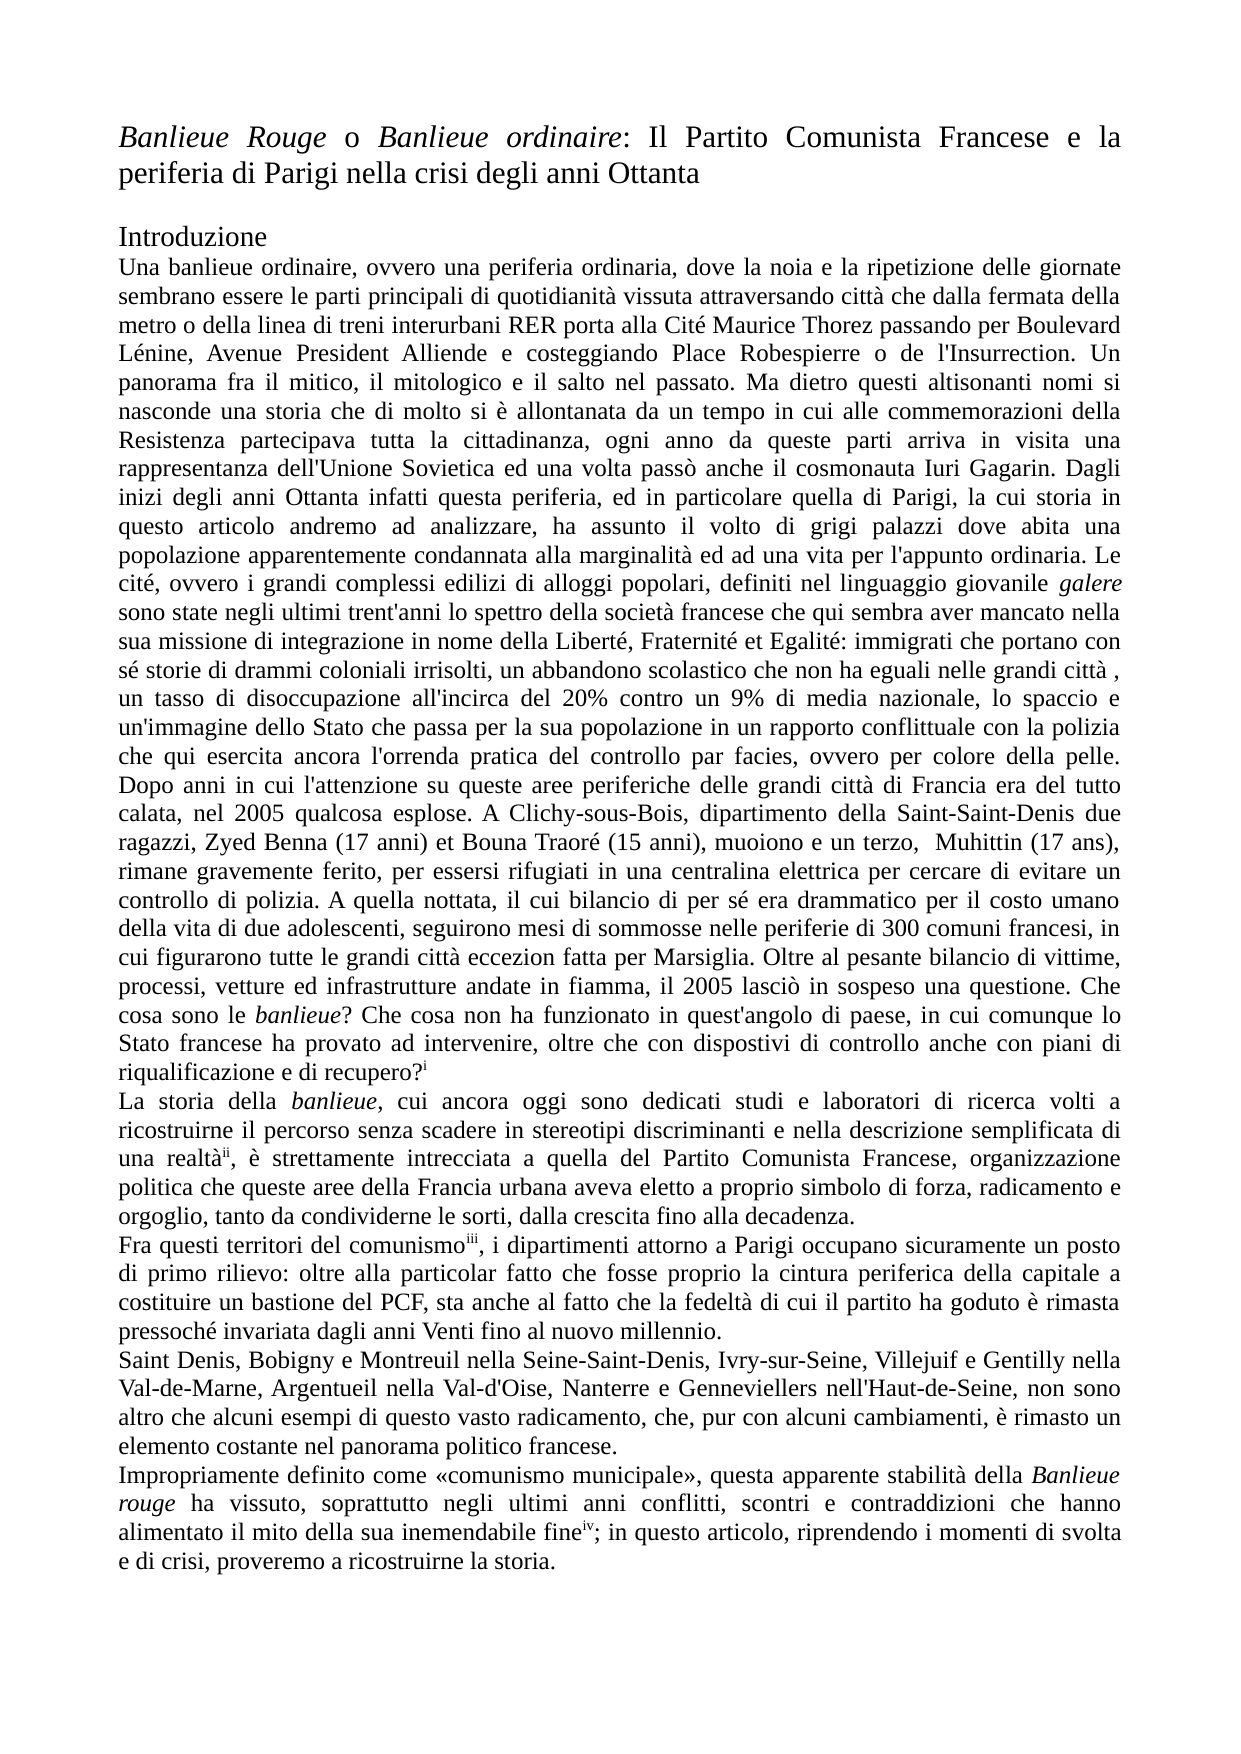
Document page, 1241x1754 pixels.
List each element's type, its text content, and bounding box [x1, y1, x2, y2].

text Introduzione [118, 219, 1122, 252]
text Una banlieue ordinaire, ovvero una periferia ordinaria, dove la noia e la ripetizione delle giornate sembrano essere le parti principali di quotidianità vissuta attraversando città che dalla fermata della metro o della linea di treni interurbani RER porta alla Cité Maurice Thorez passando per Boulevard Lénine, Avenue President Alliende e costeggiando Place Robespierre o de l'Insurrection. Un panorama fra il mitico, il mitologico e il salto nel passato. Ma dietro questi altisonanti nomi si nasconde una storia che di molto si è allontanata da un tempo in cui alle commemorazioni della Resistenza partecipava tutta la cittadinanza, ogni anno da queste parti arriva in visita una rappresentanza dell'Unione Sovietica ed una volta passò anche il cosmonauta Iuri Gagarin. Dagli inizi degli anni Ottanta infatti questa periferia, ed in particolare quella di Parigi, la cui storia in questo articolo andremo ad analizzare, ha assunto il volto di grigi palazzi dove abita una popolazione apparentemente condannata alla marginalità ed ad una vita per l'appunto ordinaria. Le cité, ovvero i grandi complessi edilizi di alloggi popolari, definiti nel linguaggio giovanile galere sono state negli ultimi trent'anni lo spettro della società francese che qui sembra aver mancato nella sua missione di integrazione in nome della Liberté, Fraternité et Egalité: immigrati che portano con sé storie di drammi coloniali irrisolti, un abbandono scolastico che non ha eguali nelle grandi città , un tasso di disoccupazione all'incirca del 20% contro un 9% di media nazionale, lo spaccio e un'immagine dello Stato che passa per la sua popolazione in un rapporto conflittuale con la polizia che qui esercita ancora l'orrenda pratica del controllo par facies, ovvero per colore della pelle. Dopo anni in cui l'attenzione su queste aree periferiche delle grandi città di Francia era del tutto calata, nel 2005 qualcosa esplose. A Clichy-sous-Bois, dipartimento della Saint-Saint-Denis due ragazzi, Zyed Benna (17 anni) et Bouna Traoré (15 anni), muoiono e un terzo, Muhittin (17 ans), rimane gravemente ferito, per essersi rifugiati in una centralina elettrica per cercare di evitare un controllo di polizia. A quella nottata, il cui bilancio di per sé era drammatico per il costo umano della vita di due adolescenti, seguirono mesi di sommosse nelle periferie di 300 comuni francesi, in cui figurarono tutte le grandi città eccezion fatta per Marsiglia. Oltre al pesante bilancio di vittime, processi, vetture ed infrastrutture andate in fiamma, il 2005 lasciò in sospeso una questione. Che cosa sono le banlieue? Che cosa non ha funzionato in quest'angolo di paese, in cui comunque lo Stato francese ha provato ad intervenire, oltre che con dispostivi di controllo anche con piani di riqualificazione e di recupero? [118, 252, 1122, 1086]
text Impropriamente definito come «comunismo municipale», questa apparente stabilità della Banlieue rouge ha vissuto, soprattutto negli ultimi anni conflitti, scontri e contraddizioni che hanno alimentato il mito della sua inemendabile fine; in questo articolo, riprendendo i momenti di svolta e di crisi, proveremo a ricostruirne la storia. [118, 1460, 1122, 1575]
text Banlieue Rouge o Banlieue ordinaire: Il Partito Comunista Francese e la periferia di Parigi nella crisi degli anni Ottanta [118, 118, 1122, 190]
text La storia della banlieue, cui ancora oggi sono dedicati studi e laboratori di ricerca volti a ricostruirne il percorso senza scadere in stereotipi discriminanti e nella descrizione semplificata di una realtà, è strettamente intrecciata a quella del Partito Comunista Francese, organizzazione politica che queste aree della Francia urbana aveva eletto a proprio simbolo di forza, radicamento e orgoglio, tanto da condividerne le sorti, dalla crescita fino alla decadenza. [118, 1086, 1122, 1230]
text Fra questi territori del comunismo, i dipartimenti attorno a Parigi occupano sicuramente un posto di primo rilievo: oltre alla particolar fatto che fosse proprio la cintura periferica della capitale a costituire un bastione del PCF, sta anche al fatto che la fedeltà di cui il partito ha goduto è rimasta pressoché invariata dagli anni Venti fino al nuovo millennio. [118, 1230, 1122, 1345]
text Saint Denis, Bobigny e Montreuil nella Seine-Saint-Denis, Ivry-sur-Seine, Villejuif e Gentilly nella Val-de-Marne, Argentueil nella Val-d'Oise, Nanterre e Genneviellers nell'Haut-de-Seine, non sono altro che alcuni esempi di questo vasto radicamento, che, pur con alcuni cambiamenti, è rimasto un elemento costante nel panorama politico francese. [118, 1345, 1122, 1460]
